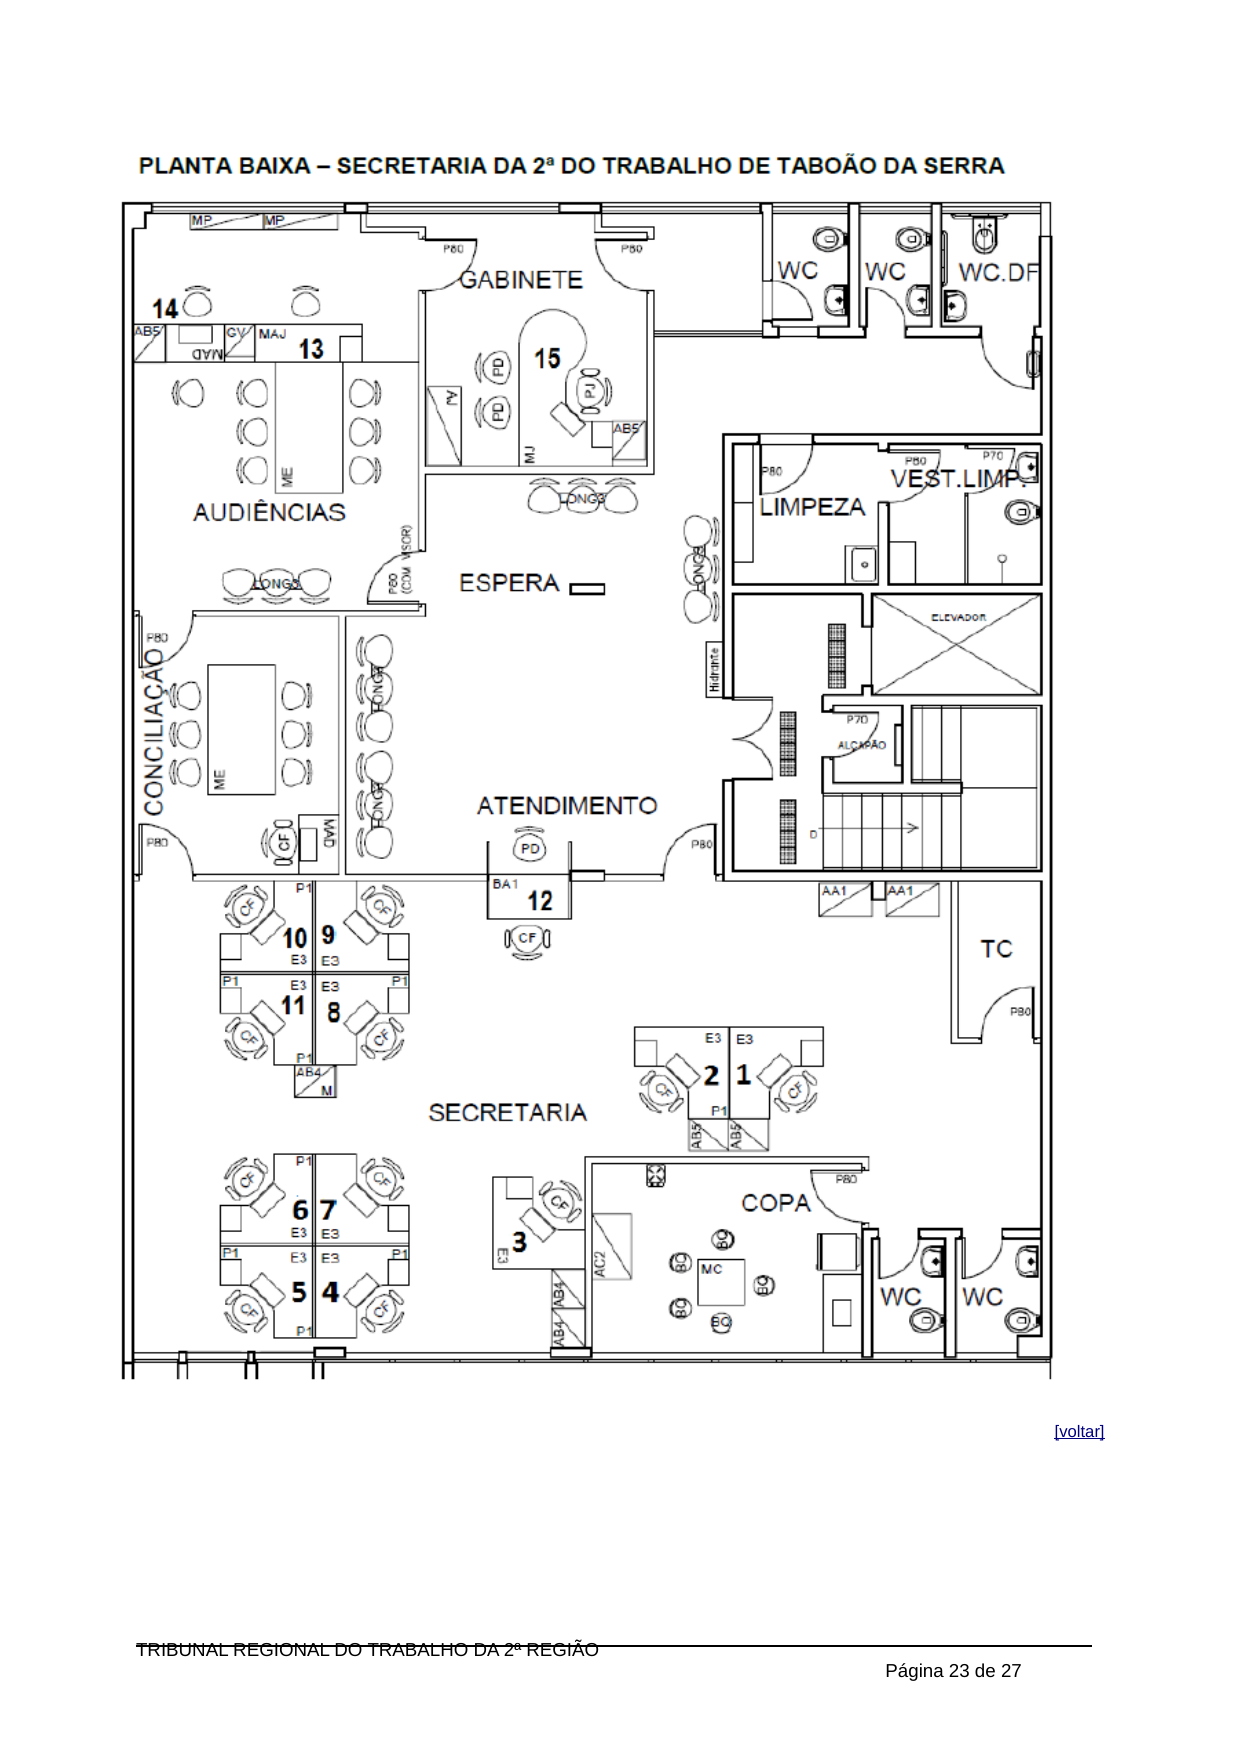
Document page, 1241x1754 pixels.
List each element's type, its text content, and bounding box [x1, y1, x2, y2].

picture [107, 140, 1076, 1405]
text [voltar] [136, 1421, 1104, 1441]
text 2 VT [136, 104, 1104, 132]
